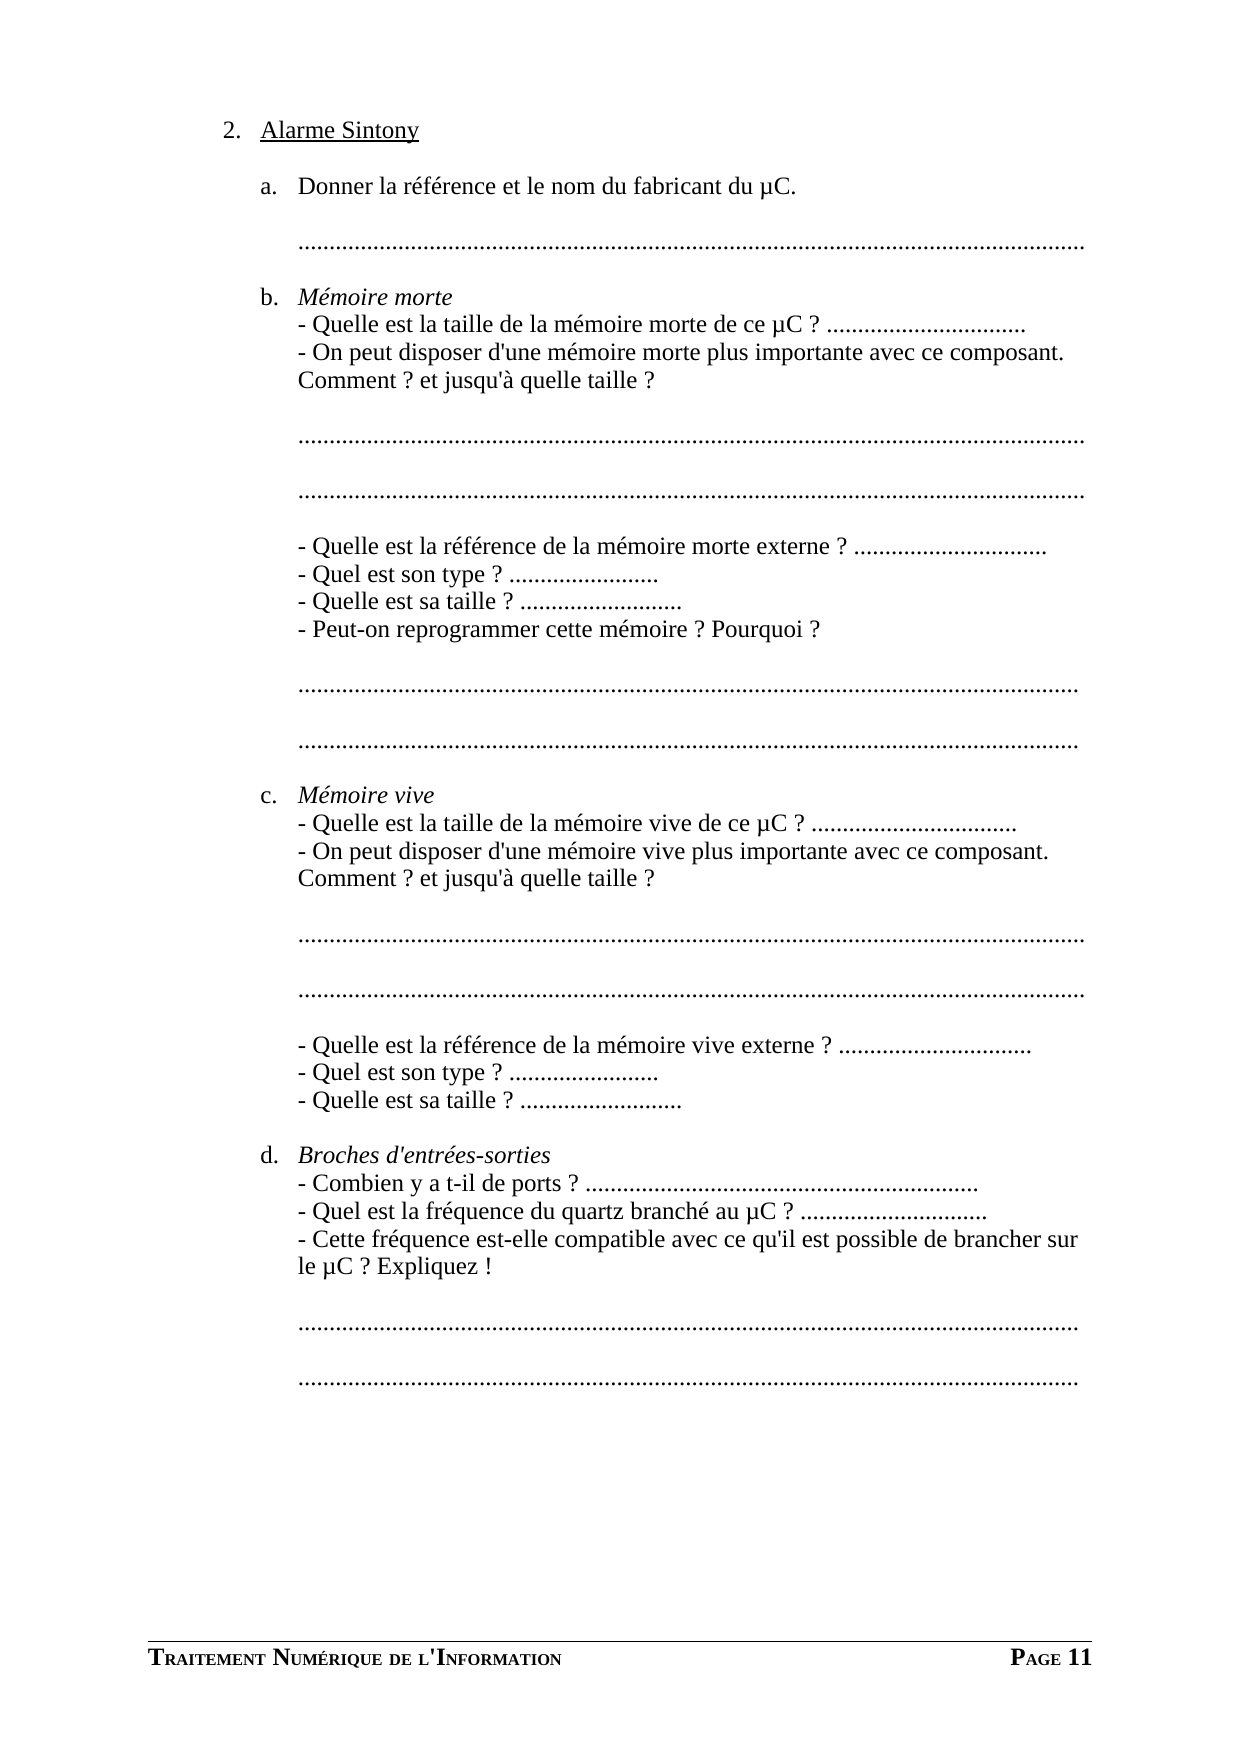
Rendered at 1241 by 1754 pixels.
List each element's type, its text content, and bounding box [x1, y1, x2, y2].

list Mémoire morte - Quelle est la taille de la mémoire morte de ce µC ? ................................ - On peut disposer d'une mémoire morte plus importante avec ce composant. Comment ? et jusqu'à quelle taille ? .............................................................................................................................. .............................................................................................................................. - Quelle est la référence de la mémoire morte externe ? ............................... - Quel est son type ? ........................ - Quelle est sa taille ? .......................... - Peut-on reprogrammer cette mémoire ? Pourquoi ? ............................................................................................................................. ............................................................................................................................. [260, 283, 1092, 781]
list Donner la référence et le nom du fabricant du µC. .............................................................................................................................. [260, 172, 1092, 283]
list Mémoire vive - Quelle est la taille de la mémoire vive de ce µC ? ................................. - On peut disposer d'une mémoire vive plus importante avec ce composant. Comment ? et jusqu'à quelle taille ? .............................................................................................................................. .............................................................................................................................. - Quelle est la référence de la mémoire vive externe ? ............................... - Quel est son type ? ........................ - Quelle est sa taille ? .......................... [260, 781, 1092, 1142]
list Alarme Sintony [223, 116, 1092, 172]
list Broches d'entrées-sorties - Combien y a t-il de ports ? ............................................................... - Quel est la fréquence du quartz branché au µC ? .............................. - Cette fréquence est-elle compatible avec ce qu'il est possible de brancher sur le µC ? Expliquez ! ............................................................................................................................. ............................................................................................................................. [260, 1142, 1092, 1419]
